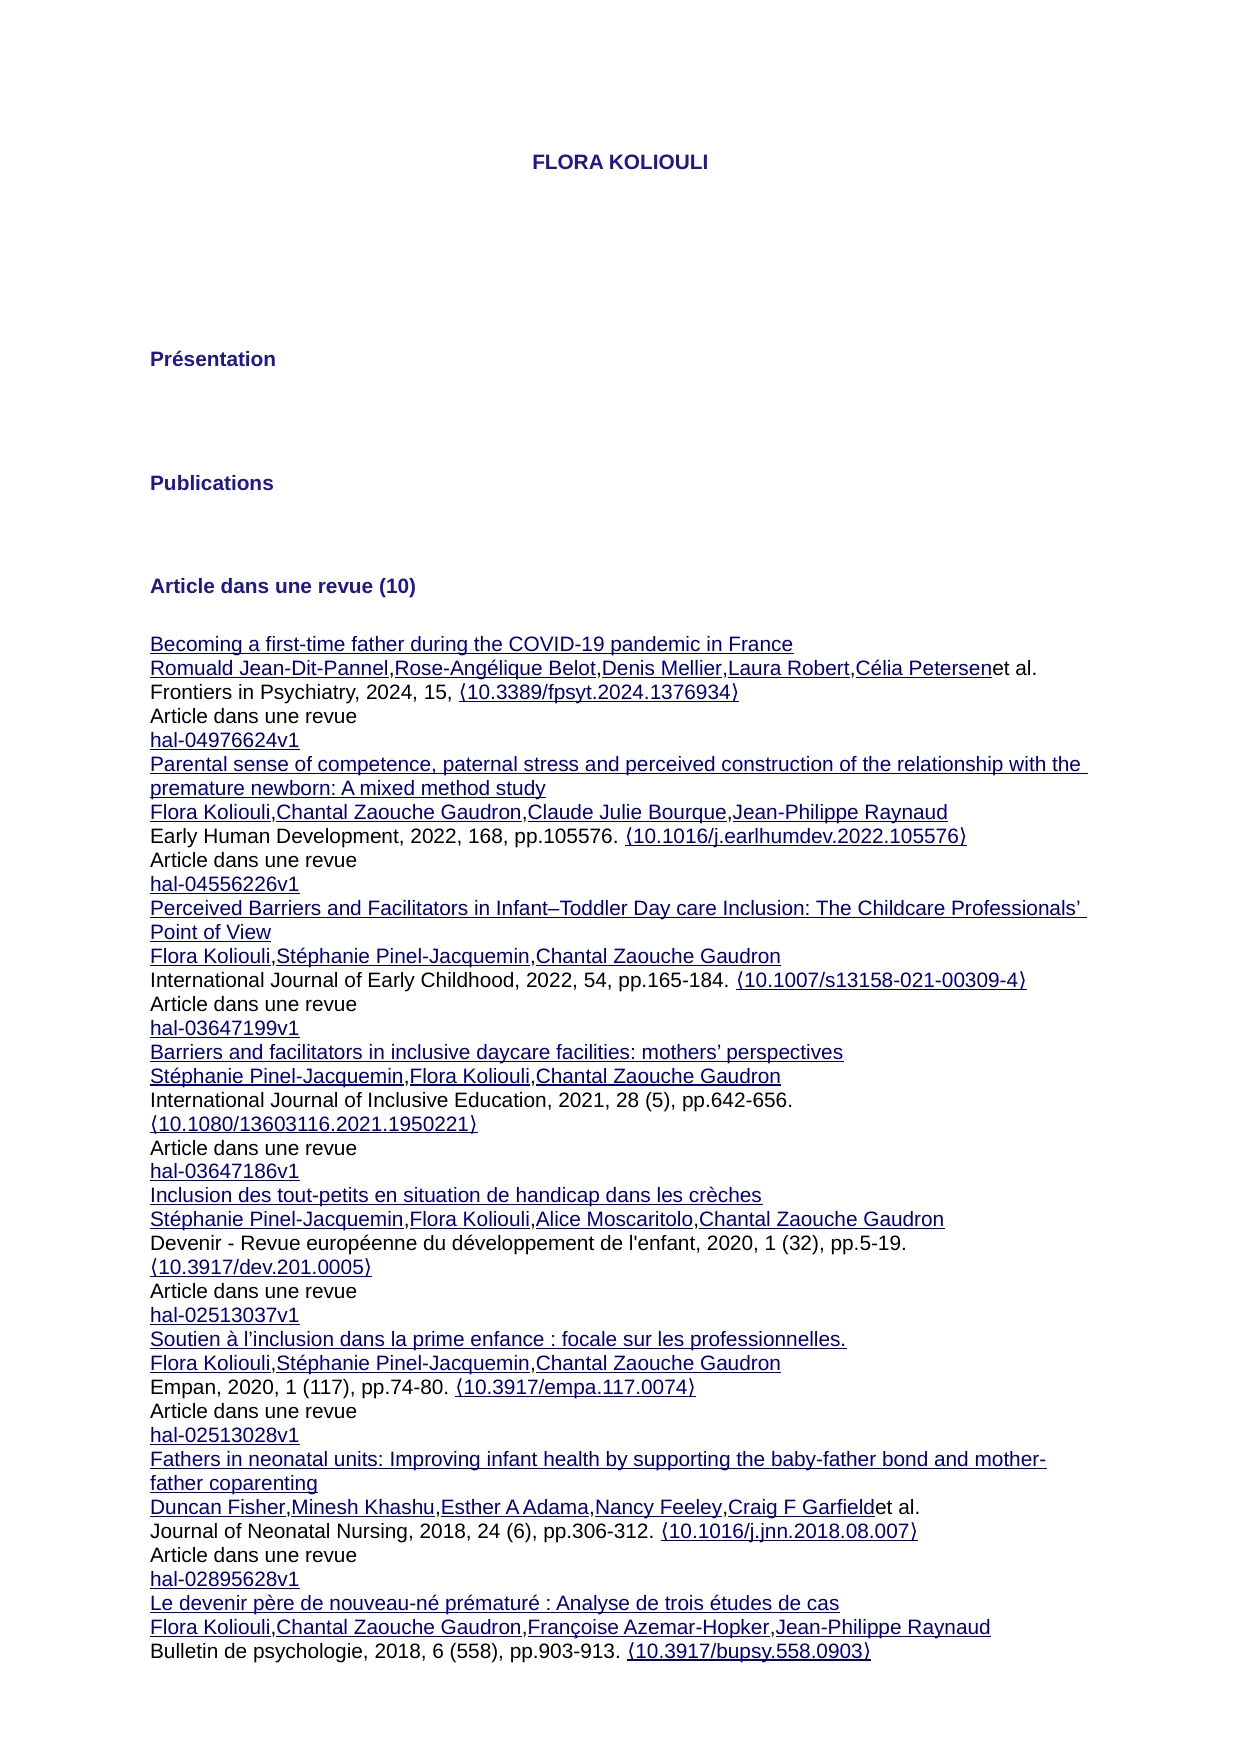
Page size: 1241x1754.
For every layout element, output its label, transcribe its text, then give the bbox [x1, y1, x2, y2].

table_cell Soutien à l’inclusion dans la prime enfance : focale sur les professionnelles. Flora Koliouli,Stéphanie Pinel-Jacquemin,Chantal Zaouche Gaudron Empan, 2020, 1 (117), pp.74-80. ⟨10.3917/empa.117.0074⟩ Article dans une revue hal-02513028v1 [150, 1327, 1090, 1447]
subtitle Publications [150, 471, 1090, 495]
subtitle Article dans une revue (10) [150, 574, 1090, 598]
table_cell Le devenir père de nouveau-né prématuré : Analyse de trois études de cas Flora Koliouli,Chantal Zaouche Gaudron,Françoise Azemar-Hopker,Jean-Philippe Raynaud Bulletin de psychologie, 2018, 6 (558), pp.903-913. ⟨10.3917/bupsy.558.0903⟩ [150, 1591, 1090, 1662]
subtitle Présentation [150, 347, 1090, 371]
table_header Becoming a first-time father during the COVID-19 pandemic in France Romuald Jean-Dit-Pannel,Rose-Angélique Belot,Denis Mellier,Laura Robert,Célia Petersenet al. Frontiers in Psychiatry, 2024, 15, ⟨10.3389/fpsyt.2024.1376934⟩ Article dans une revue hal-04976624v1 [150, 632, 1090, 752]
table_cell Parental sense of competence, paternal stress and perceived construction of the relationship with the premature newborn: A mixed method study Flora Koliouli,Chantal Zaouche Gaudron,Claude Julie Bourque,Jean-Philippe Raynaud Early Human Development, 2022, 168, pp.105576. ⟨10.1016/j.earlhumdev.2022.105576⟩ Article dans une revue hal-04556226v1 [150, 752, 1090, 896]
subtitle FLORA KOLIOULI [150, 150, 1090, 174]
table_cell Inclusion des tout-petits en situation de handicap dans les crèches Stéphanie Pinel-Jacquemin,Flora Koliouli,Alice Moscaritolo,Chantal Zaouche Gaudron Devenir - Revue européenne du développement de l'enfant, 2020, 1 (32), pp.5-19. ⟨10.3917/dev.201.0005⟩ Article dans une revue hal-02513037v1 [150, 1183, 1090, 1327]
table_cell Barriers and facilitators in inclusive daycare facilities: mothers’ perspectives Stéphanie Pinel-Jacquemin,Flora Koliouli,Chantal Zaouche Gaudron International Journal of Inclusive Education, 2021, 28 (5), pp.642-656. ⟨10.1080/13603116.2021.1950221⟩ Article dans une revue hal-03647186v1 [150, 1040, 1090, 1183]
table_cell Fathers in neonatal units: Improving infant health by supporting the baby-father bond and mother-father coparenting Duncan Fisher,Minesh Khashu,Esther A Adama,Nancy Feeley,Craig F Garfieldet al. Journal of Neonatal Nursing, 2018, 24 (6), pp.306-312. ⟨10.1016/j.jnn.2018.08.007⟩ Article dans une revue hal-02895628v1 [150, 1447, 1090, 1591]
table_cell Perceived Barriers and Facilitators in Infant–Toddler Day care Inclusion: The Childcare Professionals’ Point of View Flora Koliouli,Stéphanie Pinel-Jacquemin,Chantal Zaouche Gaudron International Journal of Early Childhood, 2022, 54, pp.165-184. ⟨10.1007/s13158-021-00309-4⟩ Article dans une revue hal-03647199v1 [150, 896, 1090, 1039]
